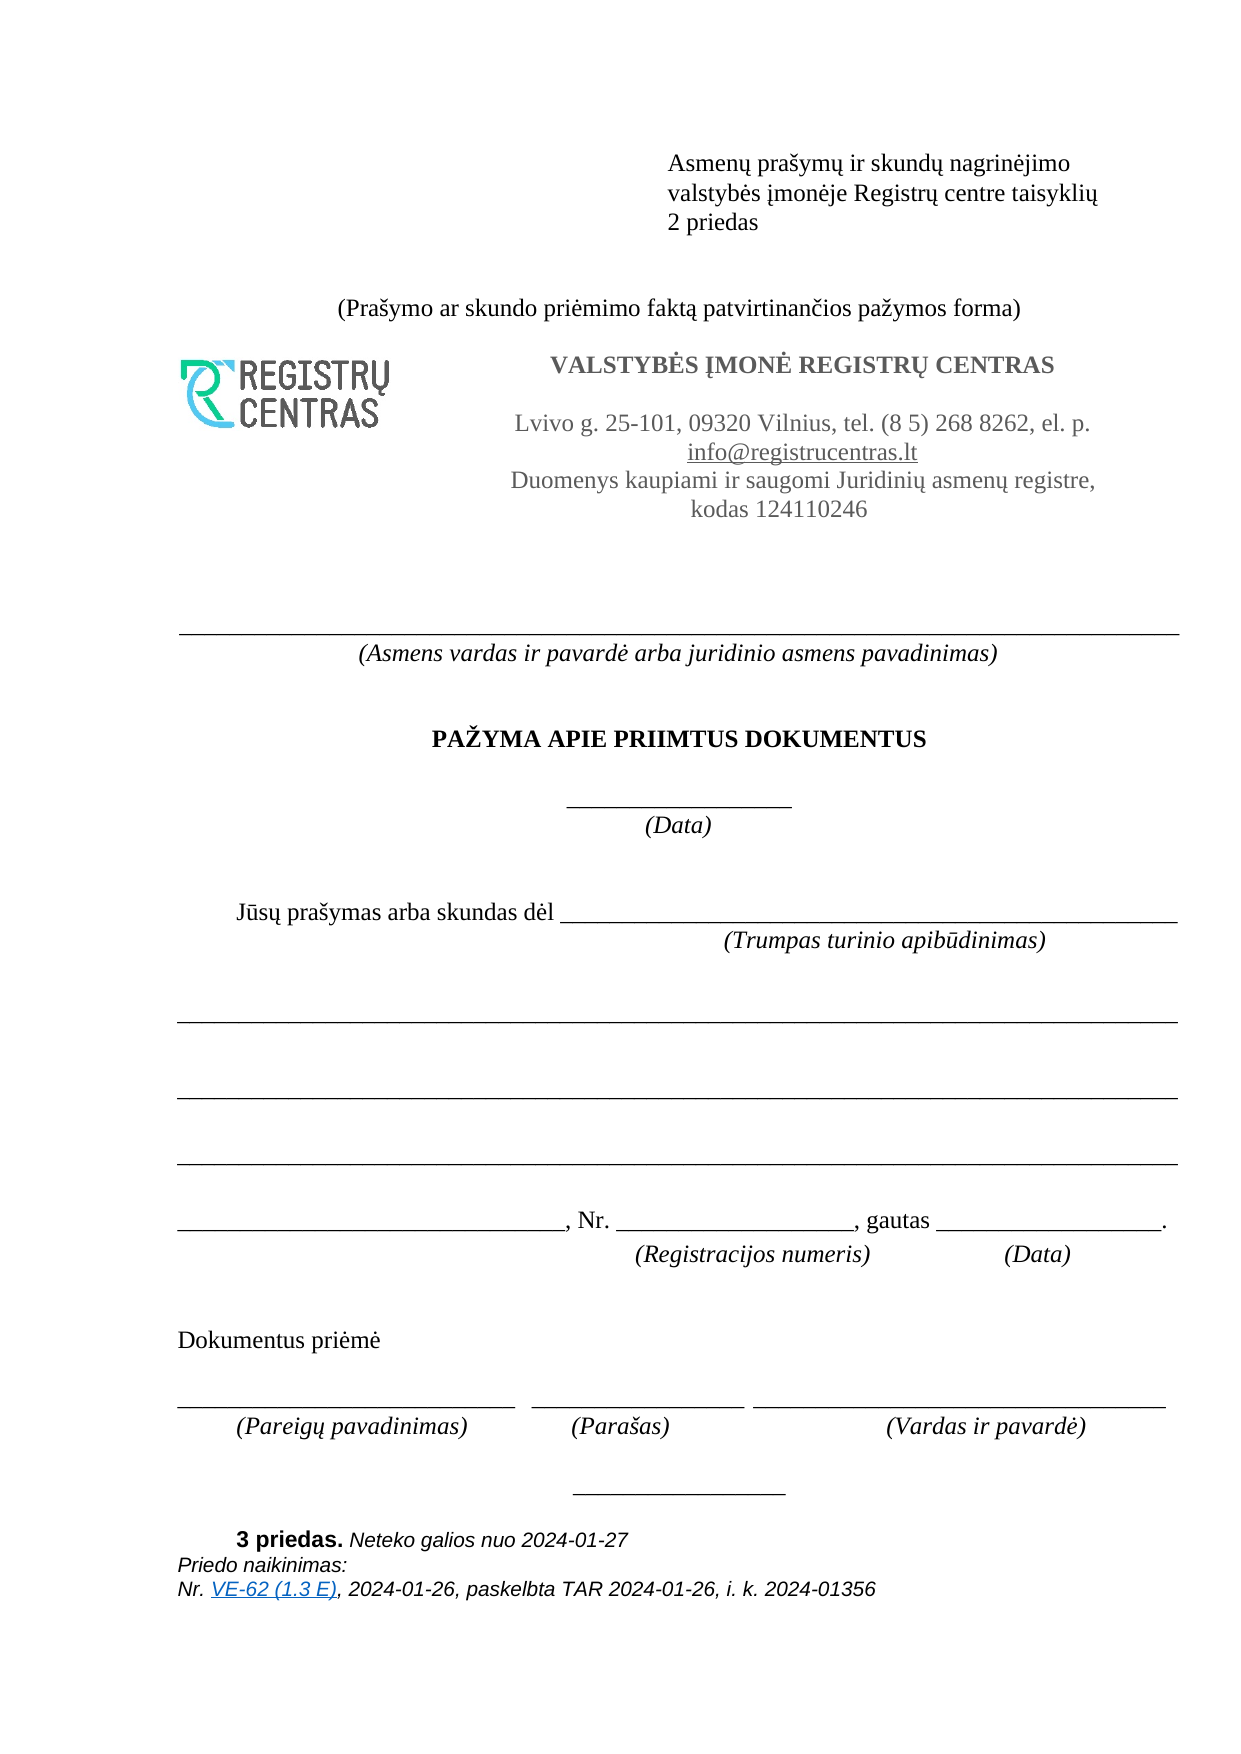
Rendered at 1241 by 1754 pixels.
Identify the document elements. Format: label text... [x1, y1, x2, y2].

text _________________ [177, 1469, 1181, 1497]
text (Trumpas turinio apibūdinimas) [177, 926, 1181, 954]
text valstybės įmonėje Registrų centre taisyklių [177, 178, 1181, 207]
text PAŽYMA APIE PRIIMTUS DOKUMENTUS [177, 724, 1181, 753]
text Priedo naikinimas: [177, 1552, 1181, 1576]
text ________________________________________________________________________________ [177, 609, 1181, 638]
text Asmenų prašymų ir skundų nagrinėjimo [177, 148, 1181, 176]
table_header [177, 351, 427, 523]
text (Prašymo ar skundo priėmimo faktą patvirtinančios pažymos forma) [177, 293, 1181, 322]
text ___________________________ _________________ _________________________________ [177, 1382, 1181, 1411]
table_header VALSTYBĖS ĮMONĖ REGISTRŲ CENTRAS Lvivo g. 25-101, 09320 Vilnius, tel. (8 5) 268 8262, el. p. info@registrucentras.lt Duomenys kaupiami ir saugomi Juridinių asmenų registre, kodas 124110246 [427, 351, 1178, 523]
text (Pareigų pavadinimas) (Parašas) (Vardas ir pavardė) [177, 1411, 1181, 1440]
text (Asmens vardas ir pavardė arba juridinio asmens pavadinimas) [177, 638, 1181, 667]
text __________________ [177, 782, 1181, 811]
text Jūsų prašymas arba skundas dėl [177, 897, 1181, 926]
text (Registracijos numeris) (Data) [177, 1239, 1167, 1267]
text (Data) [177, 811, 1181, 839]
text Dokumentus priėmė [177, 1325, 1181, 1354]
text _______________________________, Nr. ___________________, gautas __________________. [177, 1206, 1181, 1234]
text 2 priedas [177, 207, 1181, 236]
text 3 priedas. Neteko galios nuo 2024-01-27 [177, 1526, 1181, 1552]
text Nr. VE-62 (1.3 E), 2024-01-26, paskelbta TAR 2024-01-26, i. k. 2024-01356 [177, 1576, 1181, 1600]
